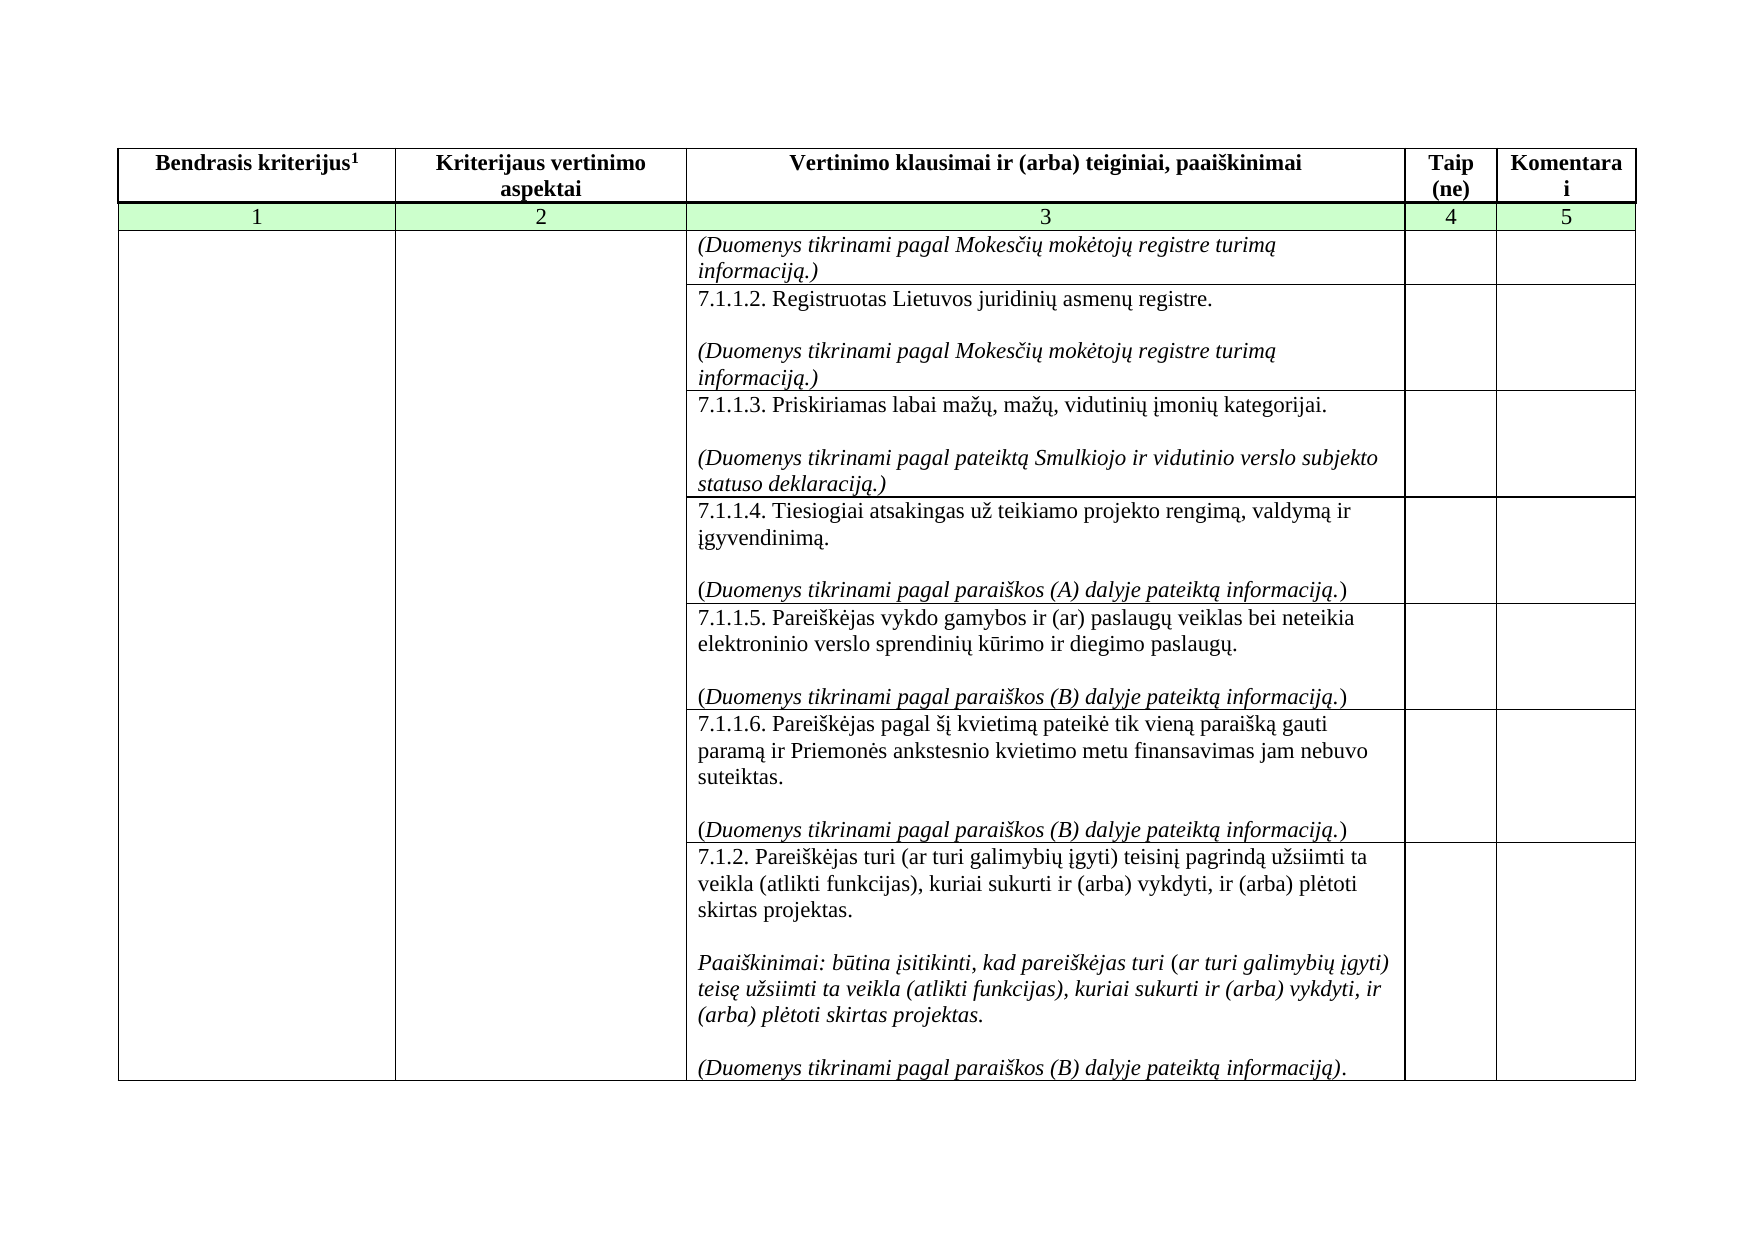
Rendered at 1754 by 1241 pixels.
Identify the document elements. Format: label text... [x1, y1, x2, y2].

table_header Taip (ne) [1406, 149, 1496, 201]
table_cell 4 [1406, 204, 1496, 230]
table_cell [1497, 285, 1635, 390]
table_cell [1406, 231, 1496, 283]
table_cell [1497, 710, 1635, 842]
table_cell [1497, 231, 1635, 283]
table_cell 1 [119, 204, 395, 230]
table_cell [1406, 604, 1496, 709]
table_cell [1406, 843, 1496, 1080]
table_cell 3 [687, 204, 1404, 230]
table_cell 5 [1497, 204, 1635, 230]
table_cell [1406, 498, 1496, 603]
table_cell 7.1.1.6. Pareiškėjas pagal šį kvietimą pateikė tik vieną paraišką gauti paramą ir Priemonės ankstesnio kvietimo metu finansavimas jam nebuvo suteiktas. (Duomenys tikrinami pagal paraiškos (B) dalyje pateiktą informaciją.) [687, 710, 1404, 842]
table_cell [1497, 604, 1635, 709]
table_cell 7.1.2. Pareiškėjas turi (ar turi galimybių įgyti) teisinį pagrindą užsiimti ta veikla (atlikti funkcijas), kuriai sukurti ir (arba) vykdyti, ir (arba) plėtoti skirtas projektas. Paaiškinimai: būtina įsitikinti, kad pareiškėjas turi (ar turi galimybių įgyti) teisę užsiimti ta veikla (atlikti funkcijas), kuriai sukurti ir (arba) vykdyti, ir (arba) plėtoti skirtas projektas. (Duomenys tikrinami pagal paraiškos (B) dalyje pateiktą informaciją). [687, 843, 1404, 1080]
table_cell [1406, 391, 1496, 496]
table_cell 7.1.1.4. Tiesiogiai atsakingas už teikiamo projekto rengimą, valdymą ir įgyvendinimą. (Duomenys tikrinami pagal paraiškos (A) dalyje pateiktą informaciją.) [687, 498, 1404, 603]
table_cell [1497, 843, 1635, 1080]
table_cell 7.1.1.3. Priskiriamas labai mažų, mažų, vidutinių įmonių kategorijai. (Duomenys tikrinami pagal pateiktą Smulkiojo ir vidutinio verslo subjekto statuso deklaraciją.) [687, 391, 1404, 496]
table_cell 2 [396, 204, 686, 230]
table_header Vertinimo klausimai ir (arba) teiginiai, paaiškinimai [687, 149, 1404, 201]
table_cell [119, 231, 395, 1080]
table_cell [1406, 285, 1496, 390]
table_cell [1406, 710, 1496, 842]
table_cell (Duomenys tikrinami pagal Mokesčių mokėtojų registre turimą informaciją.) [687, 231, 1404, 283]
table_header Bendrasis kriterijus1 [119, 149, 395, 201]
table_cell [1497, 391, 1635, 496]
table_cell [396, 231, 686, 1080]
table_cell 7.1.1.2. Registruotas Lietuvos juridinių asmenų registre. (Duomenys tikrinami pagal Mokesčių mokėtojų registre turimą informaciją.) [687, 285, 1404, 390]
table_cell 7.1.1.5. Pareiškėjas vykdo gamybos ir (ar) paslaugų veiklas bei neteikia elektroninio verslo sprendinių kūrimo ir diegimo paslaugų. (Duomenys tikrinami pagal paraiškos (B) dalyje pateiktą informaciją.) [687, 604, 1404, 709]
table_cell [1497, 498, 1635, 603]
table_header Kriterijaus vertinimo aspektai [396, 149, 686, 201]
table_header Komentarai [1498, 149, 1635, 201]
